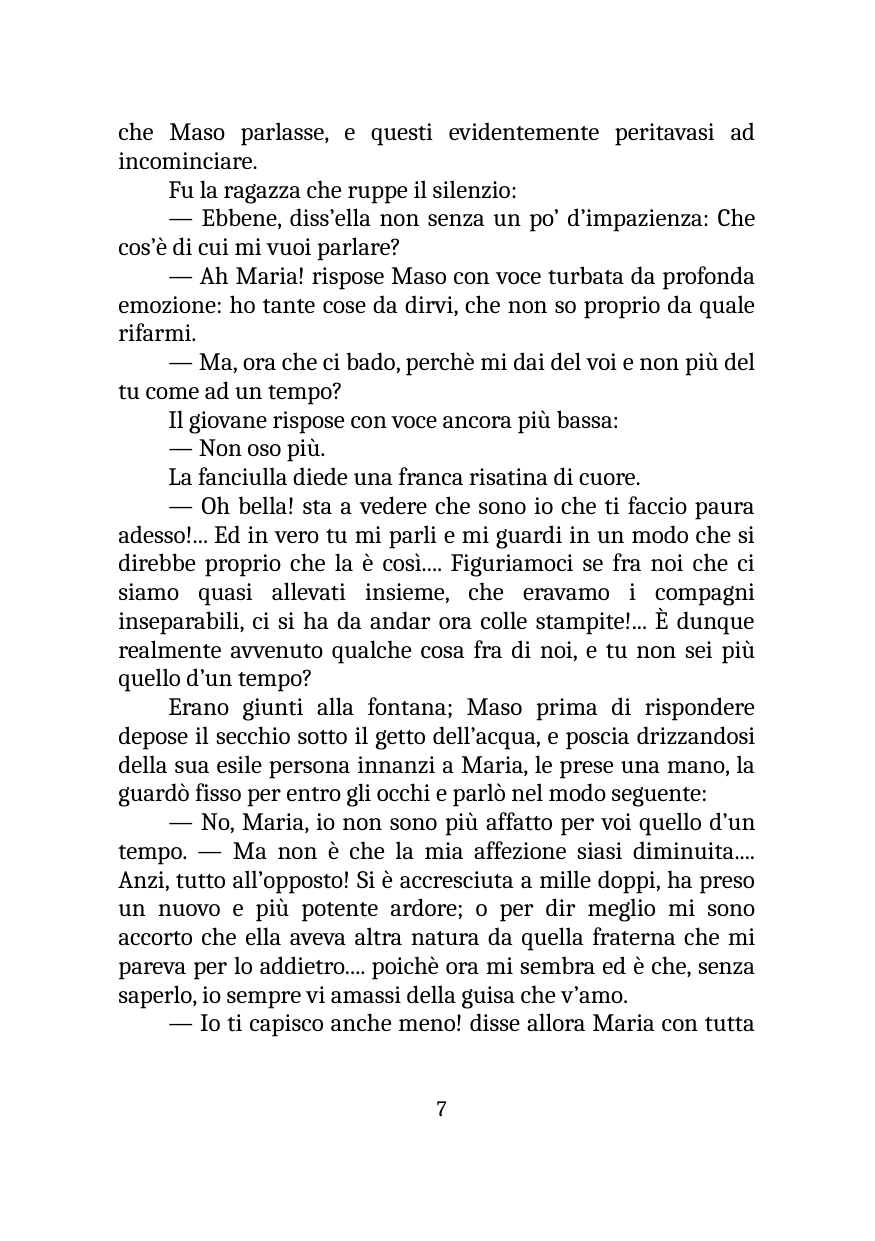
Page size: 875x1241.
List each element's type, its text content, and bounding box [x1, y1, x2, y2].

text — Ma, ora che ci bado, perchè mi dai del voi e non più del tu come ad un tempo? [118, 348, 756, 406]
text La fanciulla diede una franca risatina di cuore. [118, 463, 756, 492]
text — Non oso più. [118, 434, 756, 463]
text — Io ti capisco anche meno! disse allora Maria con tutta [118, 1009, 756, 1038]
text Fu la ragazza che ruppe il silenzio: [118, 176, 756, 204]
text — Ebbene, diss’ella non senza un po’ d’impazienza: Che cos’è di cui mi vuoi parlare? [118, 204, 756, 262]
text che Maso parlasse, e questi evidentemente peritavasi ad incominciare. [118, 118, 756, 176]
text — Ah Maria! rispose Maso con voce turbata da profonda emozione: ho tante cose da dirvi, che non so proprio da quale rifarmi. [118, 262, 756, 348]
text Il giovane rispose con voce ancora più bassa: [118, 406, 756, 434]
text — No, Maria, io non sono più affatto per voi quello d’un tempo. — Ma non è che la mia affezione siasi diminuita.... Anzi, tutto all’opposto! Si è accresciuta a mille doppi, ha preso un nuovo e più potente ardore; o per dir meglio mi sono accorto che ella aveva altra natura da quella fraterna che mi pareva per lo addietro.... poichè ora mi sembra ed è che, senza saperlo, io sempre vi amassi della guisa che v’amo. [118, 808, 756, 1009]
text Erano giunti alla fontana; Maso prima di rispondere depose il secchio sotto il getto dell’acqua, e poscia drizzandosi della sua esile persona innanzi a Maria, le prese una mano, la guardò fisso per entro gli occhi e parlò nel modo seguente: [118, 693, 756, 808]
text — Oh bella! sta a vedere che sono io che ti faccio paura adesso!... Ed in vero tu mi parli e mi guardi in un modo che si direbbe proprio che la è così.... Figuriamoci se fra noi che ci siamo quasi allevati insieme, che eravamo i compagni inseparabili, ci si ha da andar ora colle stampite!... È dunque realmente avvenuto qualche cosa fra di noi, e tu non sei più quello d’un tempo? [118, 492, 756, 693]
